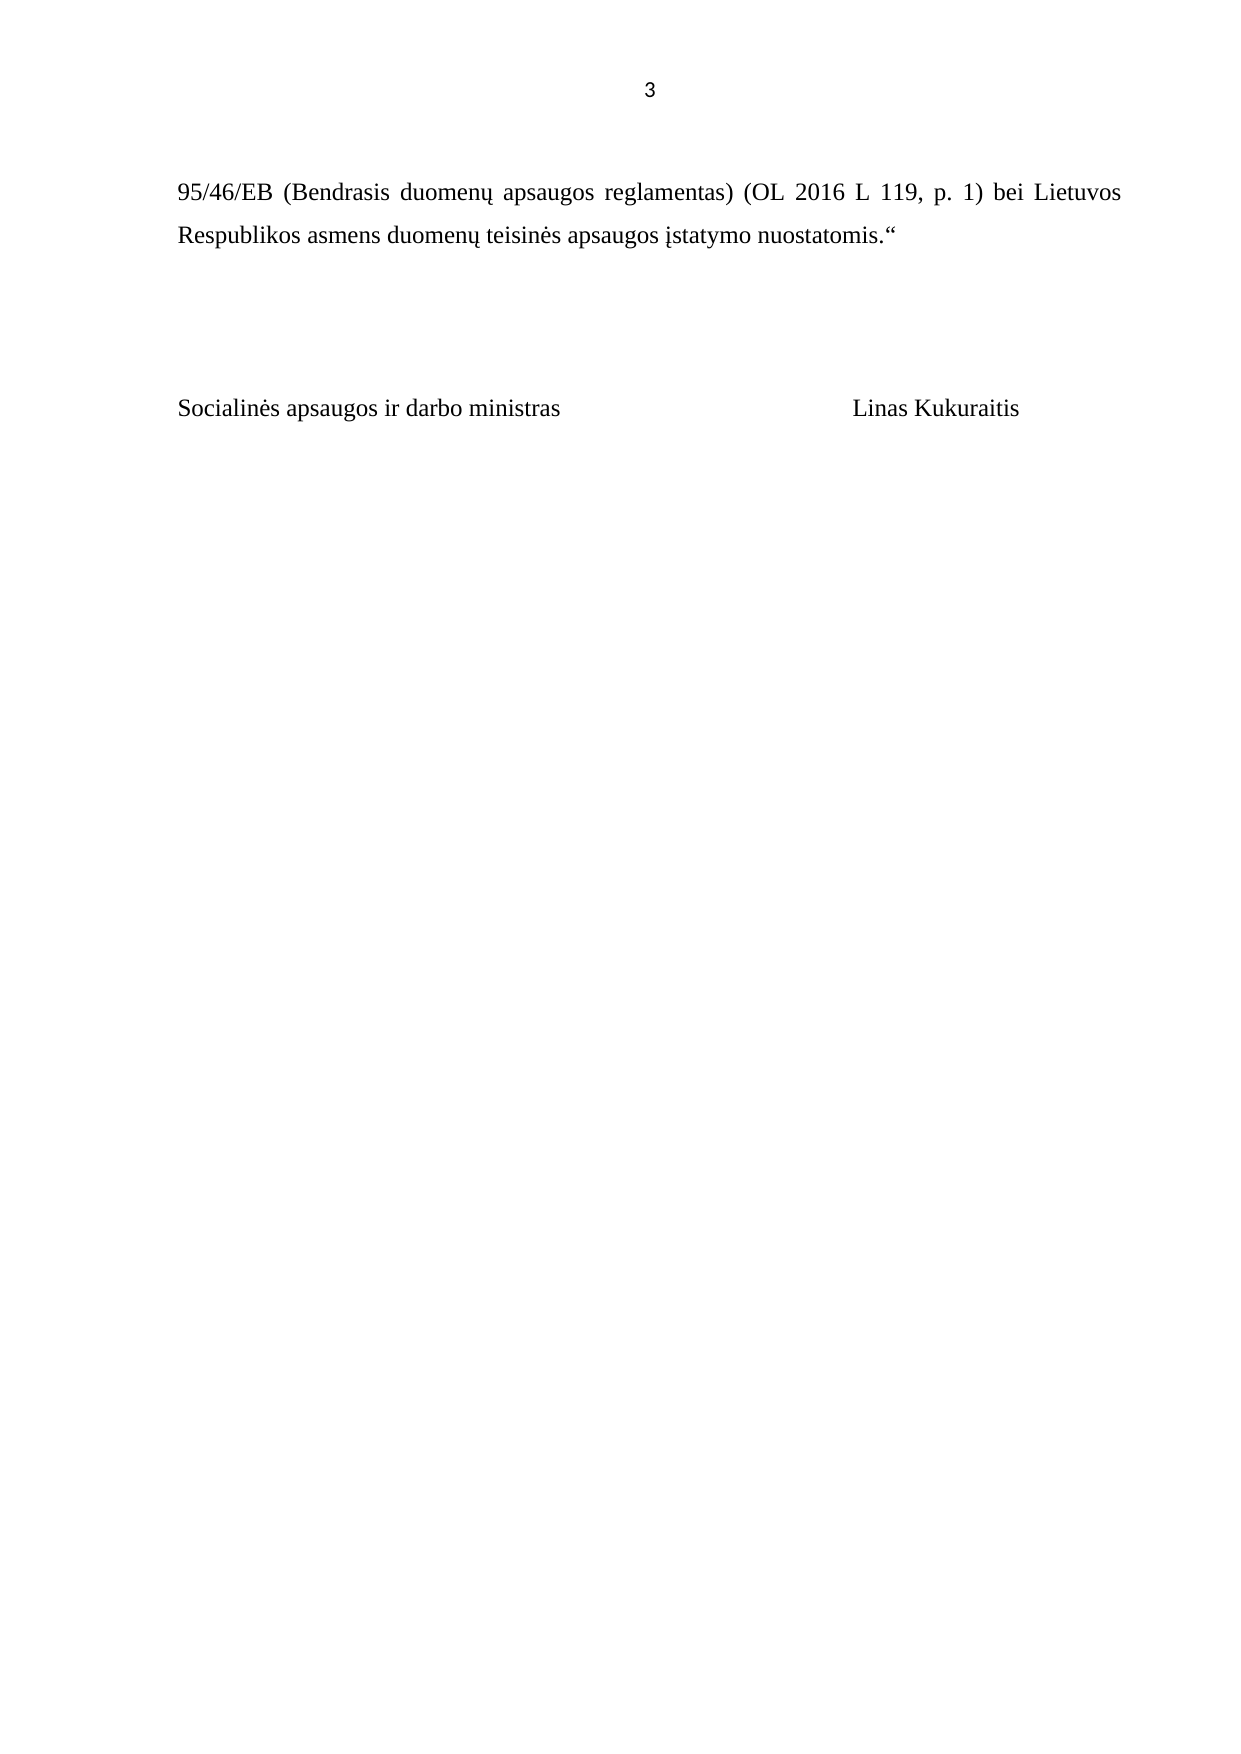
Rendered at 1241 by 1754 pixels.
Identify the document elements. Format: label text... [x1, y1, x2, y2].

text 95/46/EB (Bendrasis duomenų apsaugos reglamentas) (OL 2016 L 119, p. 1) bei Lietuvos Respublikos asmens duomenų teisinės apsaugos įstatymo nuostatomis.“ [177, 177, 1122, 249]
text Socialinės apsaugos ir darbo ministras Linas Kukuraitis [177, 393, 1122, 422]
